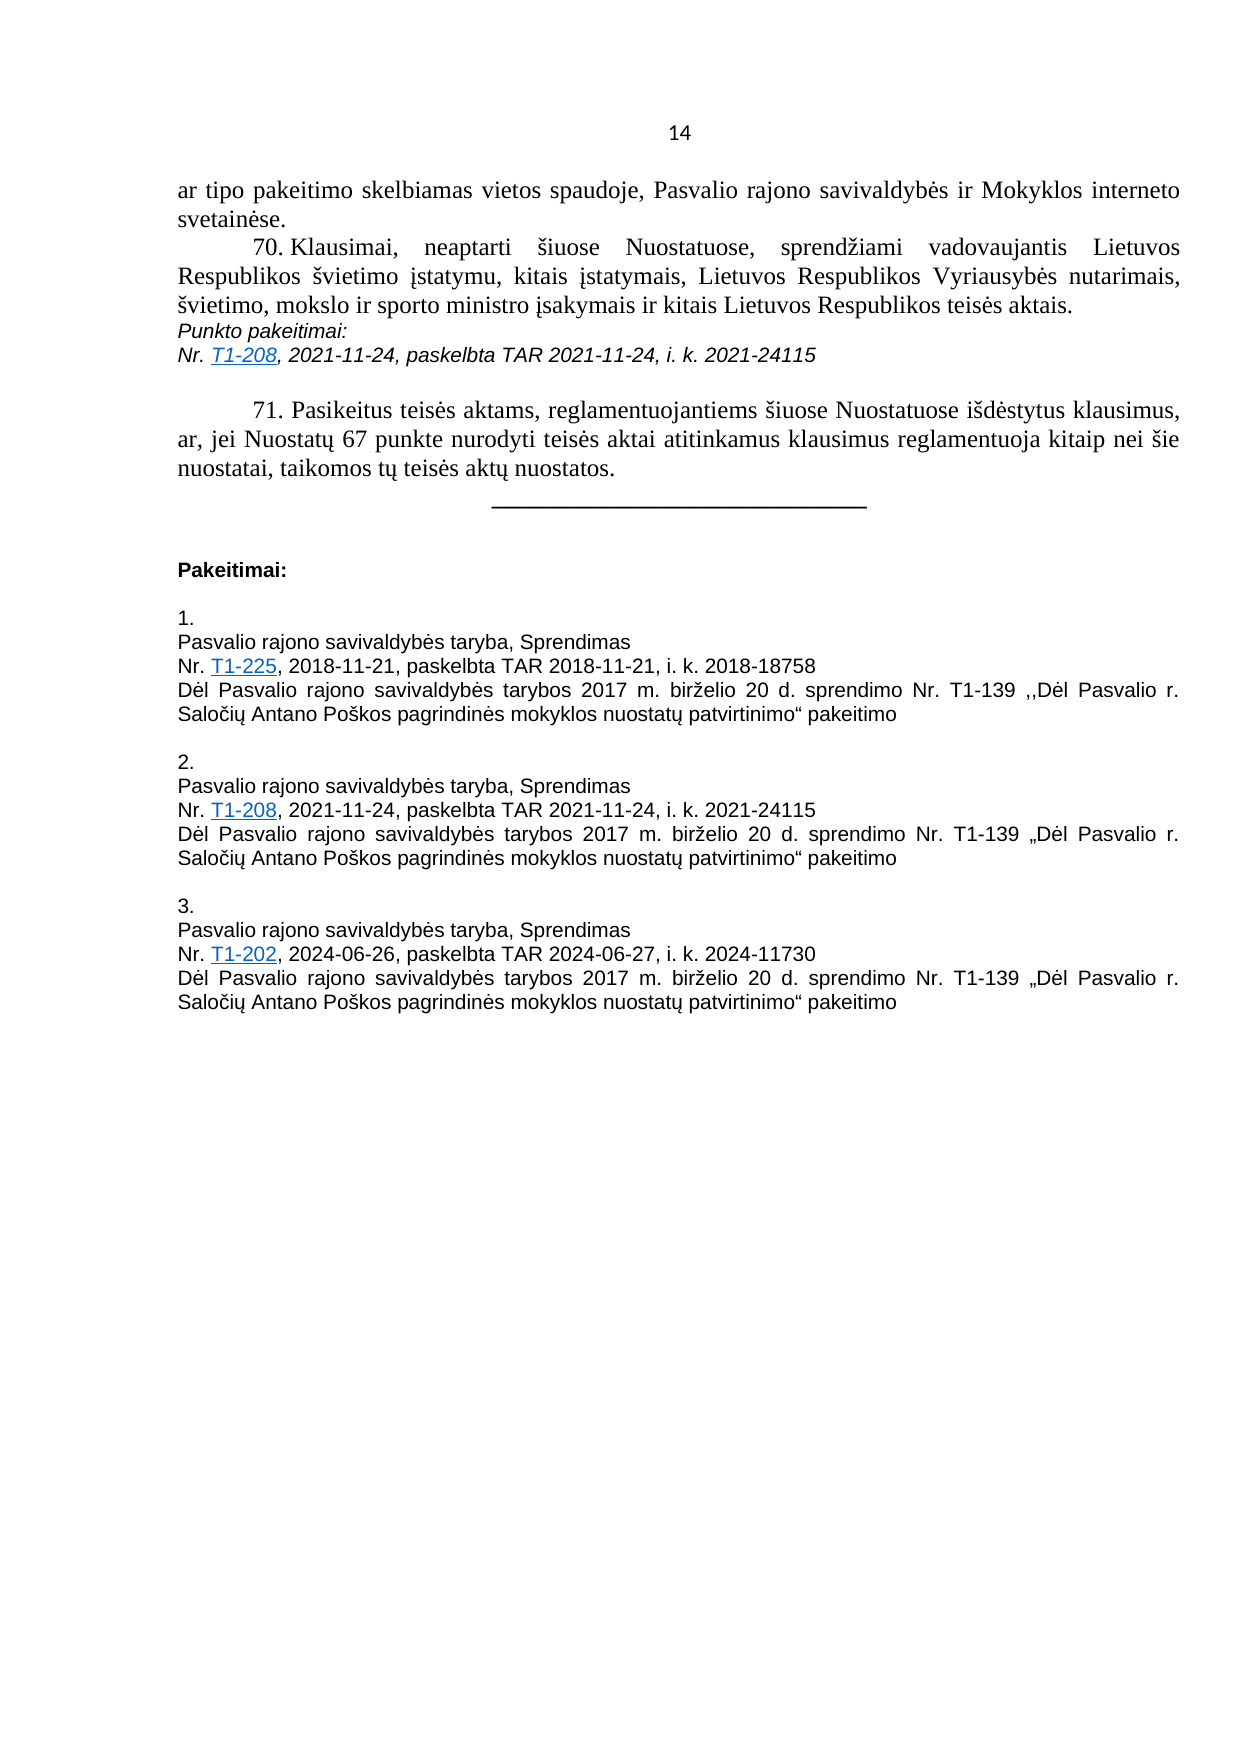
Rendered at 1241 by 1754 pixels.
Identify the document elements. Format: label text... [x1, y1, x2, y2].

text Dėl Pasvalio rajono savivaldybės tarybos 2017 m. birželio 20 d. sprendimo Nr. T1-139 „Dėl Pasvalio r. Saločių Antano Poškos pagrindinės mokyklos nuostatų patvirtinimo“ pakeitimo [177, 966, 1181, 1013]
text Pasvalio rajono savivaldybės taryba, Sprendimas [177, 774, 1181, 798]
text ar tipo pakeitimo skelbiamas vietos spaudoje, Pasvalio rajono savivaldybės ir Mokyklos interneto svetainėse. [177, 175, 1181, 232]
text ______________________________ [177, 482, 1181, 510]
text Nr. T1-202, 2024-06-26, paskelbta TAR 2024-06-27, i. k. 2024-11730 [177, 942, 1181, 966]
text 2. [177, 750, 1181, 774]
text Pasvalio rajono savivaldybės taryba, Sprendimas [177, 630, 1181, 654]
text Nr. T1-208, 2021-11-24, paskelbta TAR 2021-11-24, i. k. 2021-24115 [177, 798, 1181, 822]
text Pasvalio rajono savivaldybės taryba, Sprendimas [177, 918, 1181, 942]
text Punkto pakeitimai: [177, 319, 1181, 343]
text Nr. T1-225, 2018-11-21, paskelbta TAR 2018-11-21, i. k. 2018-18758 [177, 654, 1181, 678]
text 70. Klausimai, neaptarti šiuose Nuostatuose, sprendžiami vadovaujantis Lietuvos Respublikos švietimo įstatymu, kitais įstatymais, Lietuvos Respublikos Vyriausybės nutarimais, švietimo, mokslo ir sporto ministro įsakymais ir kitais Lietuvos Respublikos teisės aktais. [177, 232, 1181, 319]
text Dėl Pasvalio rajono savivaldybės tarybos 2017 m. birželio 20 d. sprendimo Nr. T1-139 „Dėl Pasvalio r. Saločių Antano Poškos pagrindinės mokyklos nuostatų patvirtinimo“ pakeitimo [177, 822, 1181, 870]
text Nr. T1-208, 2021-11-24, paskelbta TAR 2021-11-24, i. k. 2021-24115 [177, 343, 1181, 367]
text 71. Pasikeitus teisės aktams, reglamentuojantiems šiuose Nuostatuose išdėstytus klausimus, ar, jei Nuostatų 67 punkte nurodyti teisės aktai atitinkamus klausimus reglamentuoja kitaip nei šie nuostatai, taikomos tų teisės aktų nuostatos. [177, 395, 1181, 482]
text 3. [177, 894, 1181, 918]
text Dėl Pasvalio rajono savivaldybės tarybos 2017 m. birželio 20 d. sprendimo Nr. T1-139 ,,Dėl Pasvalio r. Saločių Antano Poškos pagrindinės mokyklos nuostatų patvirtinimo“ pakeitimo [177, 678, 1181, 726]
text 1. [177, 606, 1181, 630]
text Pakeitimai: [177, 558, 1181, 582]
